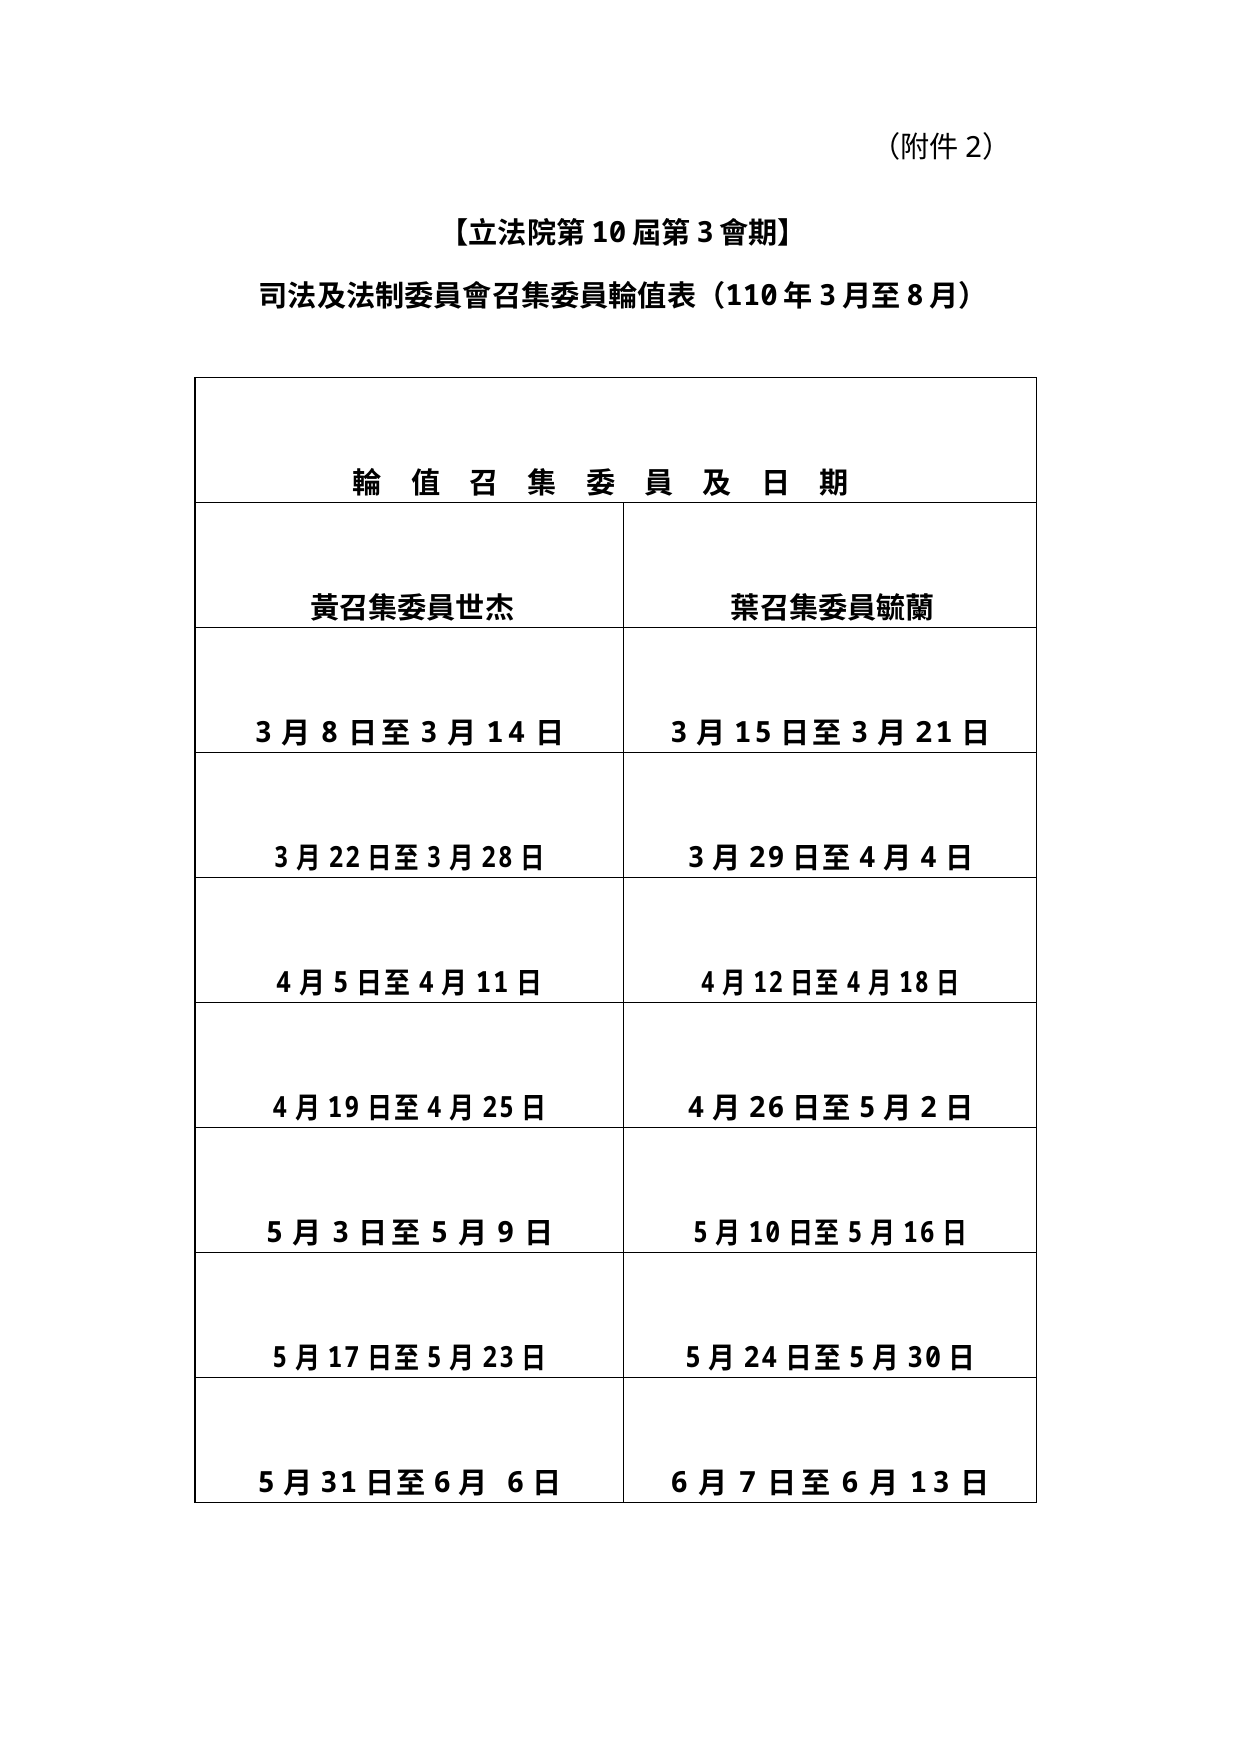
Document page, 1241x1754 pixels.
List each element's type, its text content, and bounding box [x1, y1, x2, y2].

table_cell 4月26日至5月2日 [624, 1003, 1036, 1127]
table_cell 5月17日至5月23日 [196, 1253, 623, 1377]
table_cell 黃召集委員世杰 [196, 503, 623, 627]
table_cell 4月19日至4月25日 [196, 1003, 623, 1127]
table_cell 5月31日至6月 6日 [196, 1378, 623, 1502]
table_cell 5月10日至5月16日 [624, 1128, 1036, 1252]
table_cell 5月24日至5月30日 [624, 1253, 1036, 1377]
text （附件2） [177, 127, 1068, 164]
table_cell 3月22日至3月28日 [196, 753, 623, 877]
table_cell 3月8日至3月14日 [196, 628, 623, 752]
text 【立法院第10屆第3會期】 [178, 189, 1068, 252]
table_cell 3月29日至4月4日 [624, 753, 1036, 877]
table_cell 4月5日至4月11日 [196, 878, 623, 1002]
table_cell 4月12日至4月18日 [624, 878, 1036, 1002]
table_cell 3月15日至3月21日 [624, 628, 1036, 752]
table_header 輪 值 召 集 委 員 及 日 期 [196, 378, 1036, 502]
text 司法及法制委員會召集委員輪值表（110年3月至8月） [178, 252, 1068, 314]
table_cell 5月3日至5月9日 [196, 1128, 623, 1252]
table_cell 6月7日至6月13日 [624, 1378, 1036, 1502]
table_cell 葉召集委員毓蘭 [624, 503, 1036, 627]
